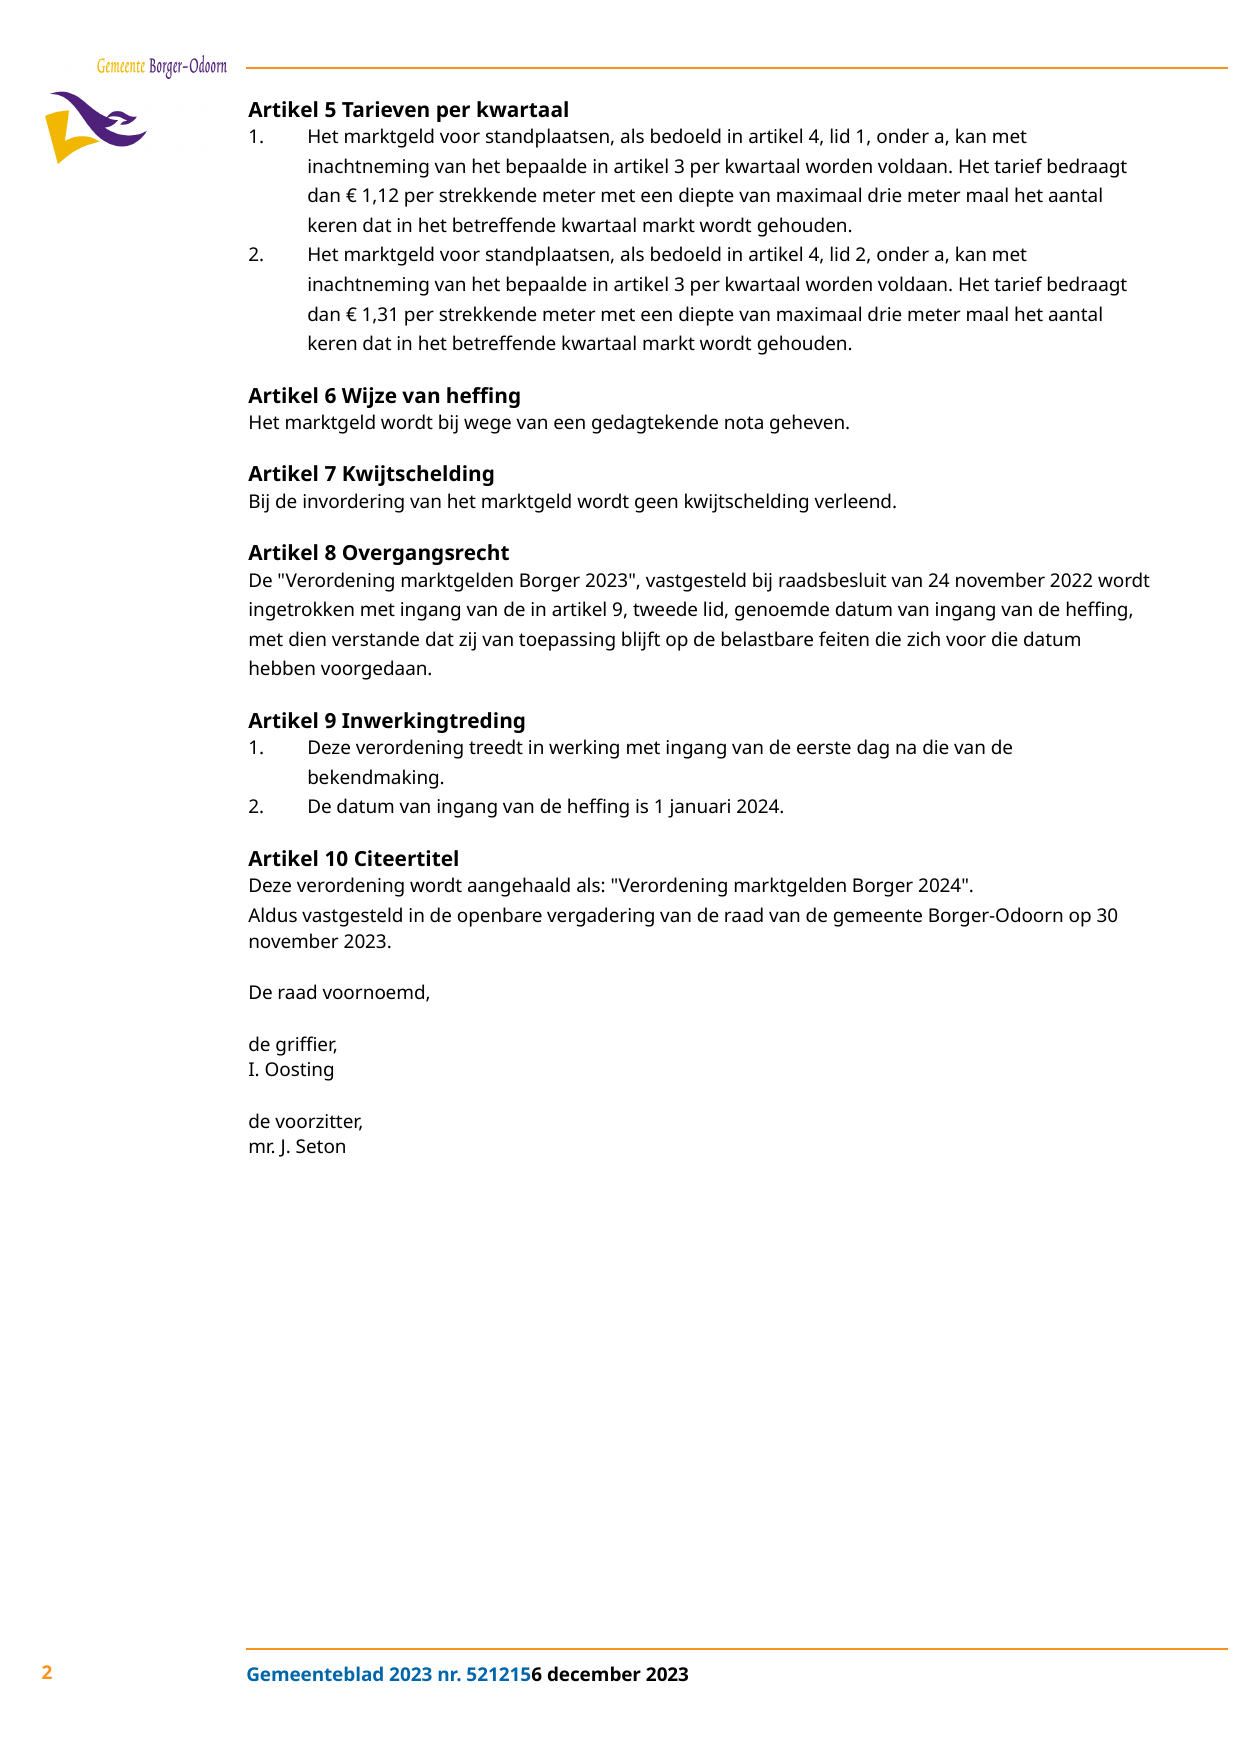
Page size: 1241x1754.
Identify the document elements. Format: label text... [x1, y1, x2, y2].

text Aldus vastgesteld in de openbare vergadering van de raad van de gemeente Borger-Odoorn op 30 november 2023. [248, 902, 1152, 953]
text Deze verordening wordt aangehaald als: "Verordening marktgelden Borger 2024". [248, 872, 1152, 898]
list Deze verordening treedt in werking met ingang van de eerste dag na die van de bekendmaking. [248, 734, 1152, 790]
text de griffier, [248, 1031, 1152, 1056]
text Het marktgeld wordt bij wege van een gedagtekende nota geheven. [248, 409, 1152, 435]
text Artikel 5 Tarieven per kwartaal [248, 95, 1152, 123]
text Artikel 9 Inwerkingtreding [248, 706, 1152, 734]
picture [41, 47, 231, 172]
text De "Verordening marktgelden Borger 2023", vastgesteld bij raadsbesluit van 24 november 2022 wordt ingetrokken met ingang van de in artikel 9, tweede lid, genoemde datum van ingang van de heffing, met dien verstande dat zij van toepassing blijft op de belastbare feiten die zich voor die datum hebben voorgedaan. [248, 567, 1152, 681]
text mr. J. Seton [248, 1134, 1152, 1159]
list De datum van ingang van de heffing is 1 januari 2024. [248, 794, 1152, 819]
text Artikel 8 Overgangsrecht [248, 538, 1152, 567]
text de voorzitter, [248, 1108, 1152, 1134]
list Het marktgeld voor standplaatsen, als bedoeld in artikel 4, lid 1, onder a, kan met inachtneming van het bepaalde in artikel 3 per kwartaal worden voldaan. Het tarief bedraagt dan € 1,12 per strekkende meter met een diepte van maximaal drie meter maal het aantal keren dat in het betreffende kwartaal markt wordt gehouden. [248, 123, 1152, 238]
text Artikel 6 Wijze van heffing [248, 381, 1152, 409]
text I. Oosting [248, 1056, 1152, 1082]
text De raad voornoemd, [248, 979, 1152, 1005]
text Bij de invordering van het marktgeld wordt geen kwijtschelding verleend. [248, 488, 1152, 514]
text Artikel 7 Kwijtschelding [248, 459, 1152, 488]
list Het marktgeld voor standplaatsen, als bedoeld in artikel 4, lid 2, onder a, kan met inachtneming van het bepaalde in artikel 3 per kwartaal worden voldaan. Het tarief bedraagt dan € 1,31 per strekkende meter met een diepte van maximaal drie meter maal het aantal keren dat in het betreffende kwartaal markt wordt gehouden. [248, 242, 1152, 356]
text Artikel 10 Citeertitel [248, 844, 1152, 872]
